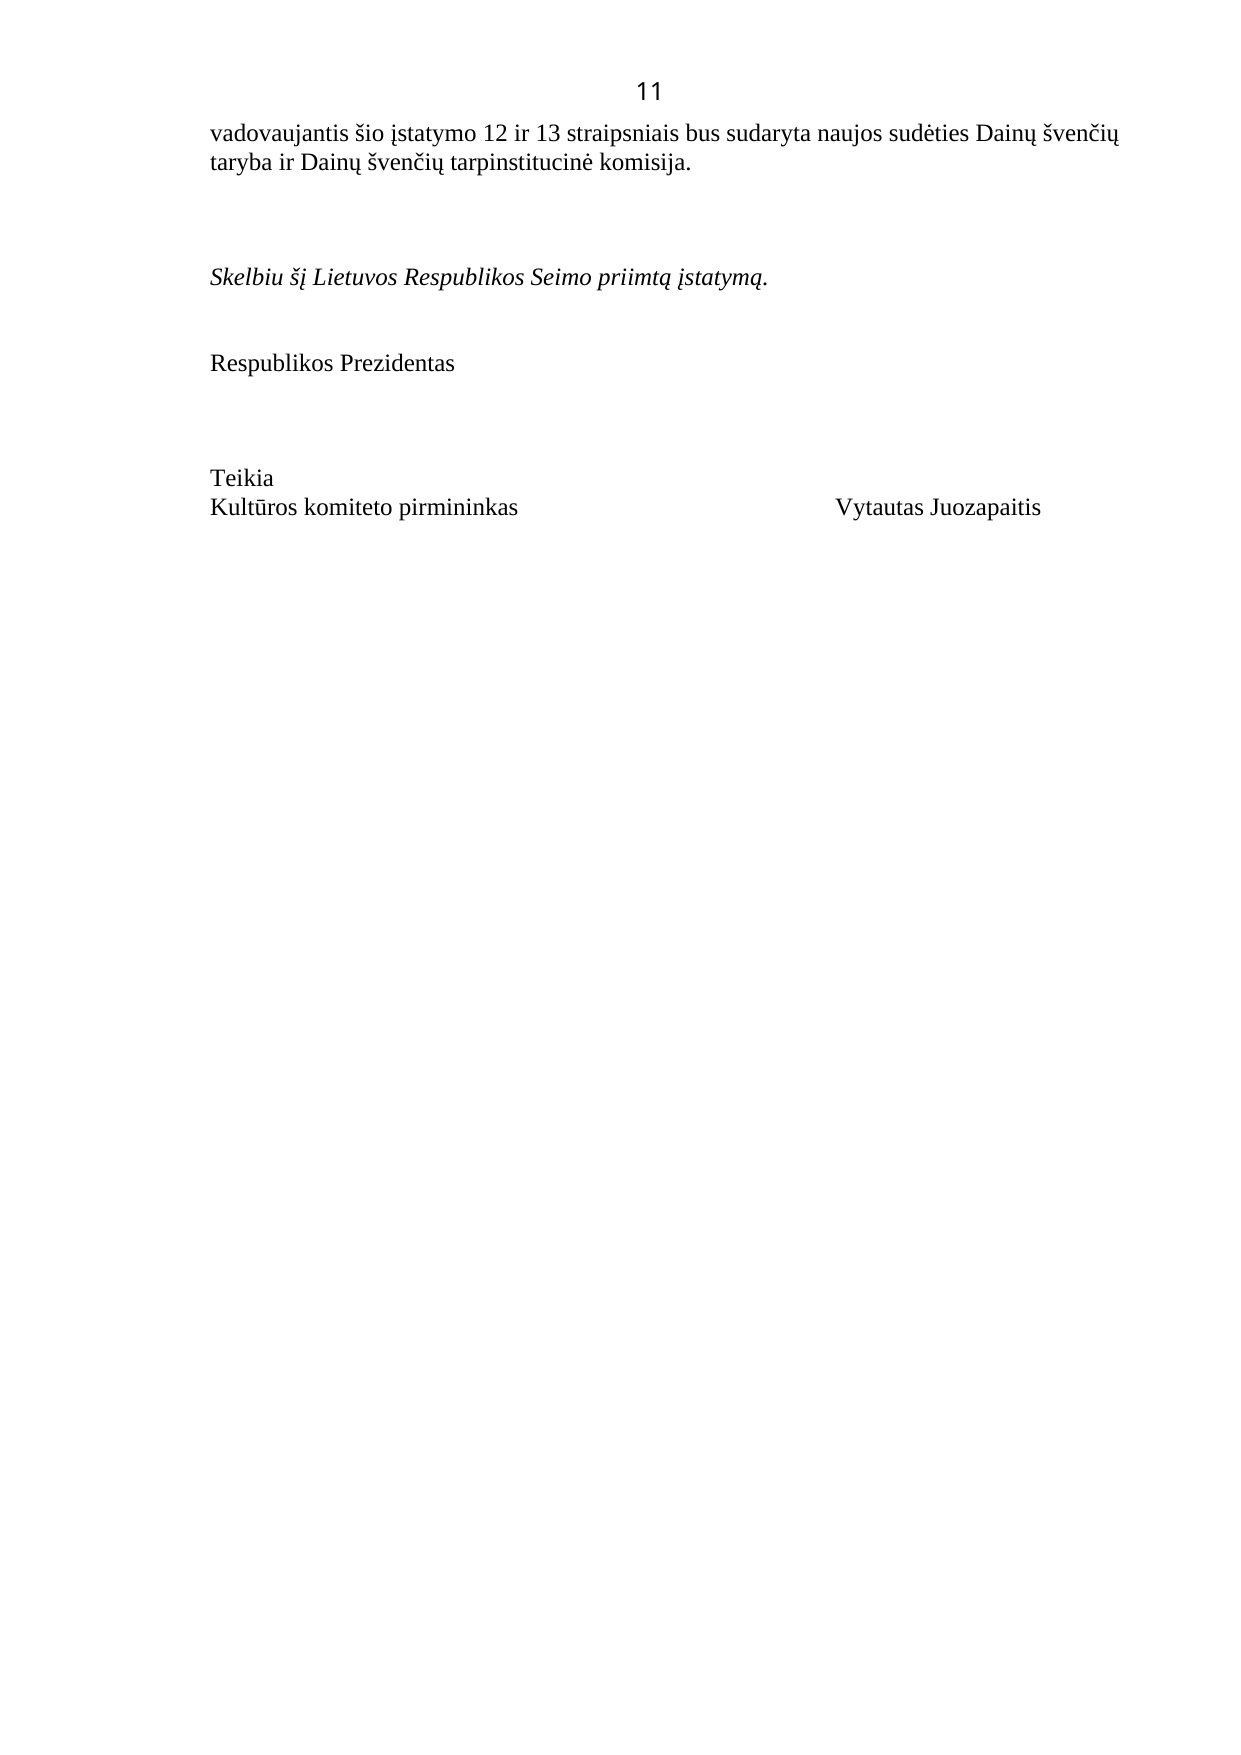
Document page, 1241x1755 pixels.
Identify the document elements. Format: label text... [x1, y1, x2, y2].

text Teikia [210, 463, 1120, 492]
text Respublikos Prezidentas [210, 348, 1120, 377]
text Skelbiu šį Lietuvos Respublikos Seimo priimtą įstatymą. [210, 262, 1120, 291]
text vadovaujantis šio įstatymo 12 ir 13 straipsniais bus sudaryta naujos sudėties Dainų švenčių taryba ir Dainų švenčių tarpinstitucinė komisija. [210, 118, 1120, 176]
text Kultūros komiteto pirmininkas Vytautas Juozapaitis [210, 492, 1120, 521]
